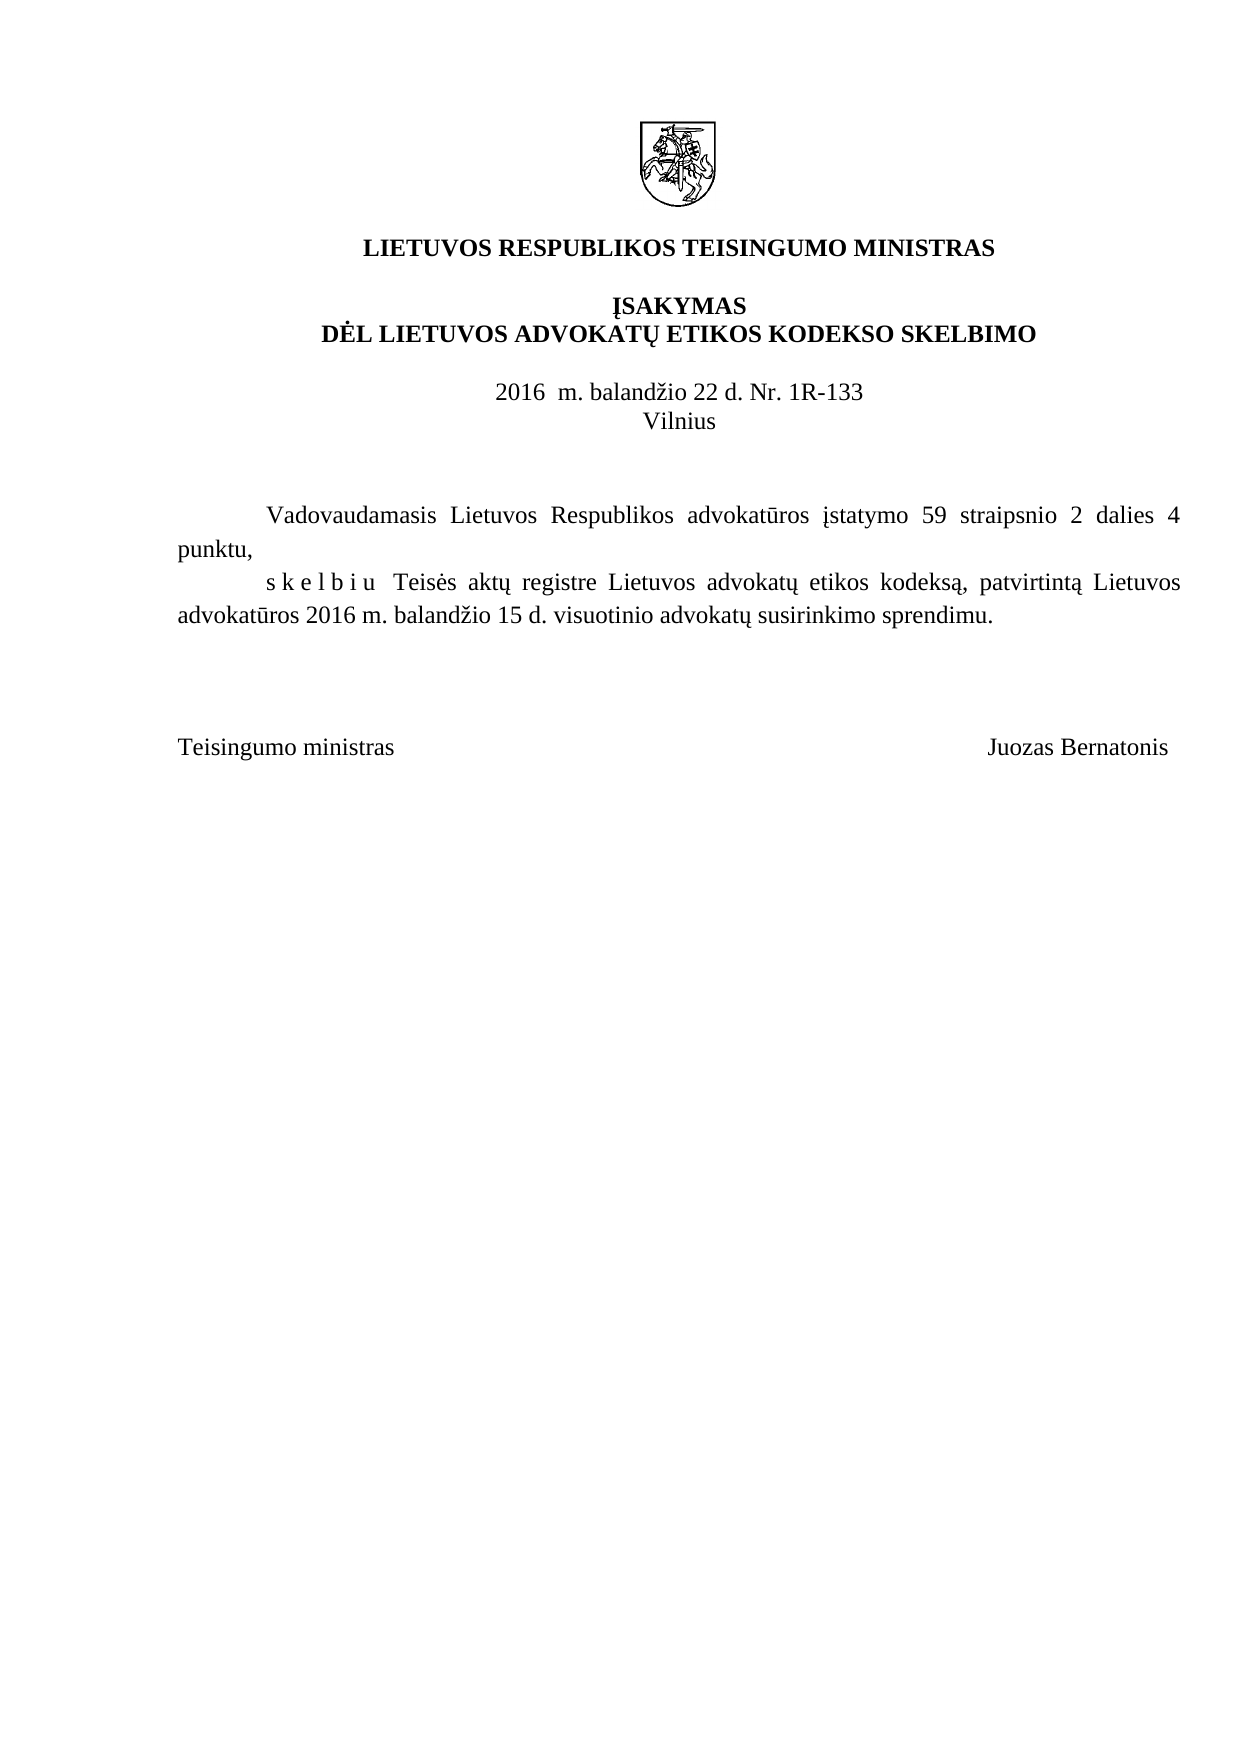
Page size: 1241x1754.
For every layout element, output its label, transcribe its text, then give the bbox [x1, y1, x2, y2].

text 2016 m. balandžio 22 d. Nr. 1R-133 [177, 377, 1181, 406]
text DĖL LIETUVOS ADVOKATŲ ETIKOS KODEKSO SKELBIMO [177, 319, 1181, 348]
text LIETUVOS RESPUBLIKOS TEISINGUMO MINISTRAS [177, 233, 1181, 262]
text Vadovaudamasis Lietuvos Respublikos advokatūros įstatymo 59 straipsnio 2 dalies 4 punktu, [177, 501, 1181, 562]
text skelbiu Teisės aktų registre Lietuvos advokatų etikos kodeksą, patvirtintą Lietuvos advokatūros 2016 m. balandžio 15 d. visuotinio advokatų susirinkimo sprendimu. [177, 567, 1181, 628]
text Teisingumo ministras Juozas Bernatonis [177, 732, 1181, 761]
text Vilnius [177, 406, 1181, 434]
text ĮSAKYMAS [177, 291, 1181, 319]
